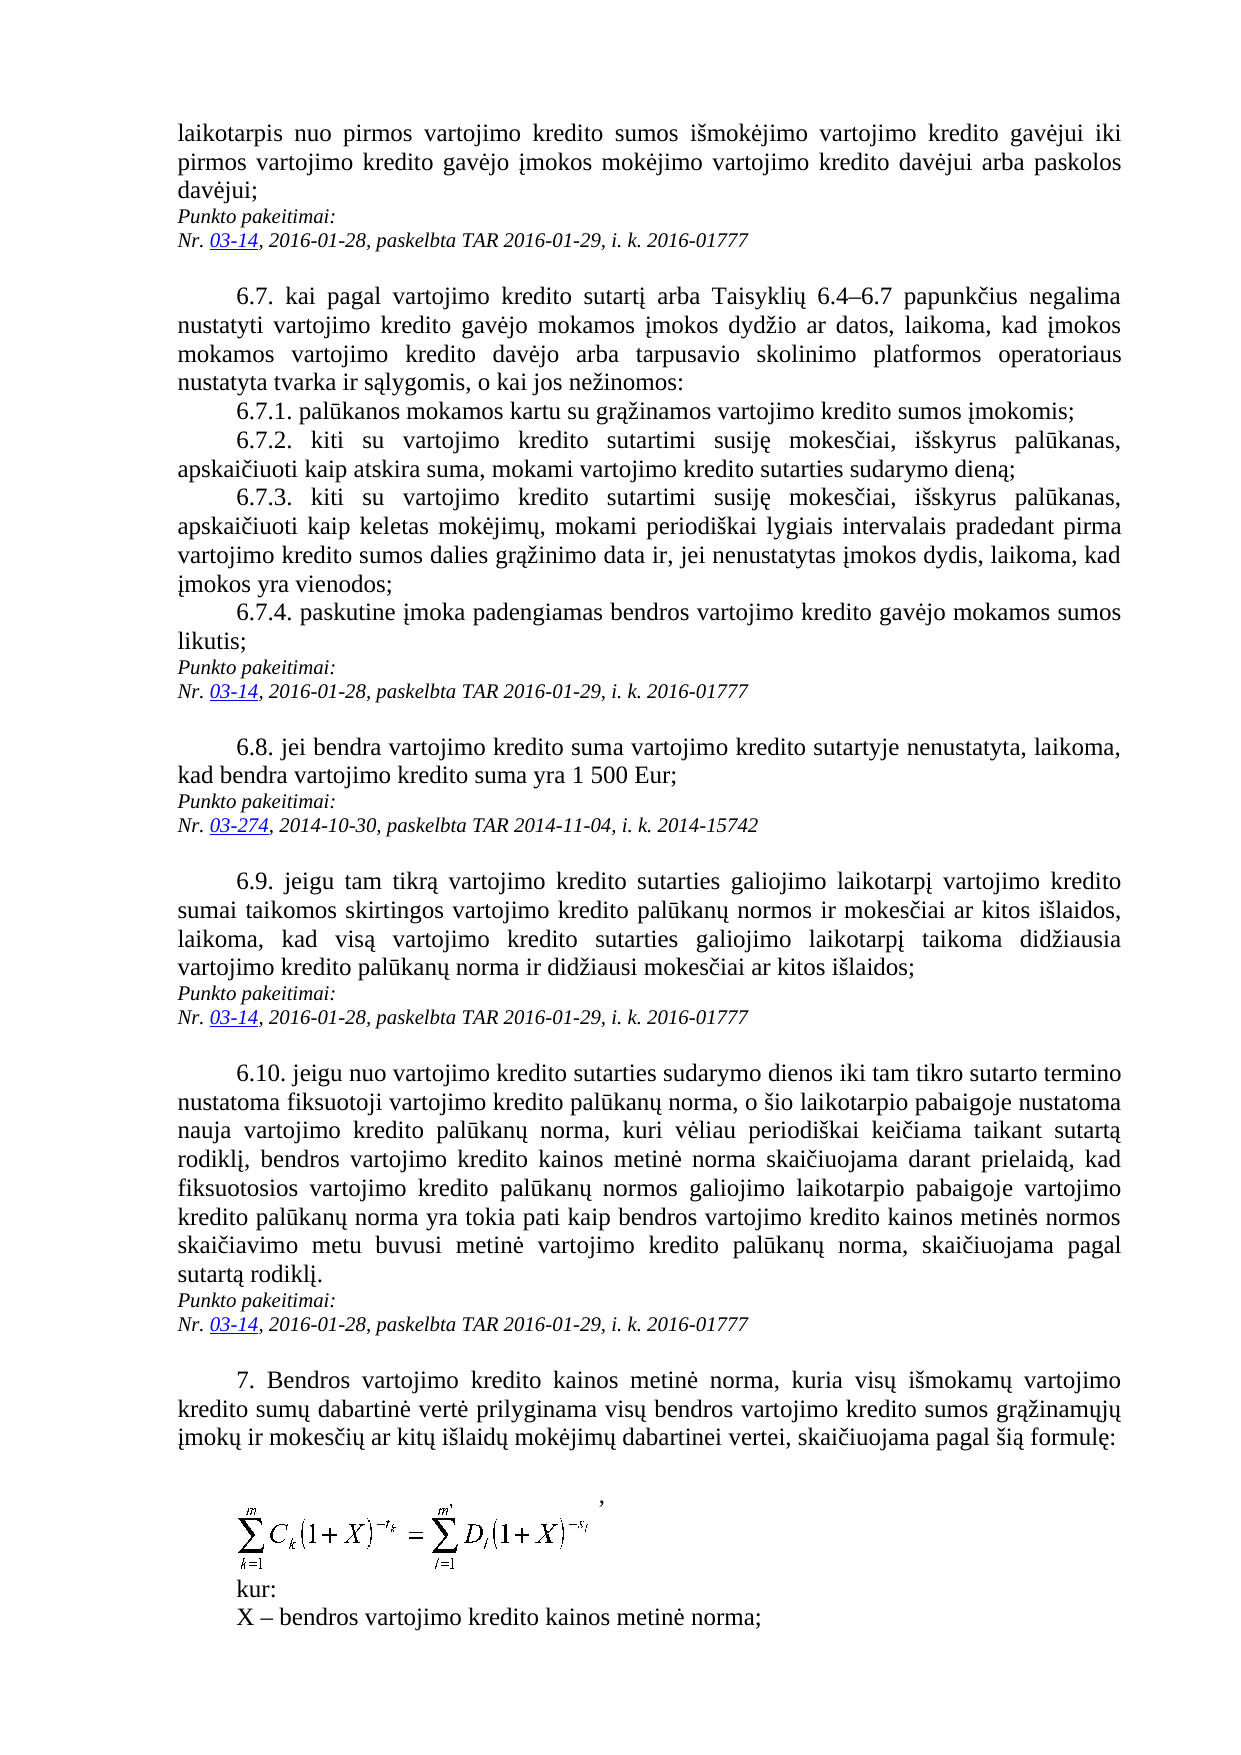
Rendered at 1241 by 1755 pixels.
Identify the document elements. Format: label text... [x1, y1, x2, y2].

text 6.7.4. paskutine įmoka padengiamas bendros vartojimo kredito gavėjo mokamos sumos likutis; [177, 597, 1122, 655]
text Nr. 03-14, 2016-01-28, paskelbta TAR 2016-01-29, i. k. 2016-01777 [177, 228, 1122, 252]
text Punkto pakeitimai: [177, 789, 1122, 813]
text 6.10. jeigu nuo vartojimo kredito sutarties sudarymo dienos iki tam tikro sutarto termino nustatoma fiksuotoji vartojimo kredito palūkanų norma, o šio laikotarpio pabaigoje nustatoma nauja vartojimo kredito palūkanų norma, kuri vėliau periodiškai keičiama taikant sutartą rodiklį, bendros vartojimo kredito kainos metinė norma skaičiuojama darant prielaidą, kad fiksuotosios vartojimo kredito palūkanų normos galiojimo laikotarpio pabaigoje vartojimo kredito palūkanų norma yra tokia pati kaip bendros vartojimo kredito kainos metinės normos skaičiavimo metu buvusi metinė vartojimo kredito palūkanų norma, skaičiuojama pagal sutartą rodiklį. [177, 1058, 1122, 1288]
text Suma(k=1,...,m)(Ck(1+X)^(-tk)) = Suma(l=1,...,m‘)(Dl(1+X)^(-sl)), [177, 1480, 1122, 1574]
text X – bendros vartojimo kredito kainos metinė norma; [177, 1602, 1122, 1631]
text Punkto pakeitimai: [177, 981, 1122, 1005]
text 6.7.1. palūkanos mokamos kartu su grąžinamos vartojimo kredito sumos įmokomis; [177, 396, 1122, 425]
text kur: [177, 1574, 1122, 1602]
text Nr. 03-274, 2014-10-30, paskelbta TAR 2014-11-04, i. k. 2014-15742 [177, 813, 1122, 837]
text 6.7.3. kiti su vartojimo kredito sutartimi susiję mokesčiai, išskyrus palūkanas, apskaičiuoti kaip keletas mokėjimų, mokami periodiškai lygiais intervalais pradedant pirma vartojimo kredito sumos dalies grąžinimo data ir, jei nenustatytas įmokos dydis, laikoma, kad įmokos yra vienodos; [177, 482, 1122, 597]
text Nr. 03-14, 2016-01-28, paskelbta TAR 2016-01-29, i. k. 2016-01777 [177, 679, 1122, 703]
text 6.7.2. kiti su vartojimo kredito sutartimi susiję mokesčiai, išskyrus palūkanas, apskaičiuoti kaip atskira suma, mokami vartojimo kredito sutarties sudarymo dieną; [177, 425, 1122, 482]
text 6.7. kai pagal vartojimo kredito sutartį arba Taisyklių 6.4–6.7 papunkčius negalima nustatyti vartojimo kredito gavėjo mokamos įmokos dydžio ar datos, laikoma, kad įmokos mokamos vartojimo kredito davėjo arba tarpusavio skolinimo platformos operatoriaus nustatyta tvarka ir sąlygomis, o kai jos nežinomos: [177, 281, 1122, 396]
text Punkto pakeitimai: [177, 1288, 1122, 1312]
text Punkto pakeitimai: [177, 204, 1122, 228]
text 7. Bendros vartojimo kredito kainos metinė norma, kuria visų išmokamų vartojimo kredito sumų dabartinė vertė prilyginama visų bendros vartojimo kredito sumos grąžinamųjų įmokų ir mokesčių ar kitų išlaidų mokėjimų dabartinei vertei, skaičiuojama pagal šią formulę: [177, 1365, 1122, 1451]
text Nr. 03-14, 2016-01-28, paskelbta TAR 2016-01-29, i. k. 2016-01777 [177, 1005, 1122, 1029]
text Nr. 03-14, 2016-01-28, paskelbta TAR 2016-01-29, i. k. 2016-01777 [177, 1312, 1122, 1336]
text laikotarpis nuo pirmos vartojimo kredito sumos išmokėjimo vartojimo kredito gavėjui iki pirmos vartojimo kredito gavėjo įmokos mokėjimo vartojimo kredito davėjui arba paskolos davėjui; [177, 118, 1122, 204]
text 6.9. jeigu tam tikrą vartojimo kredito sutarties galiojimo laikotarpį vartojimo kredito sumai taikomos skirtingos vartojimo kredito palūkanų normos ir mokesčiai ar kitos išlaidos, laikoma, kad visą vartojimo kredito sutarties galiojimo laikotarpį taikoma didžiausia vartojimo kredito palūkanų norma ir didžiausi mokesčiai ar kitos išlaidos; [177, 866, 1122, 981]
text Punkto pakeitimai: [177, 655, 1122, 679]
text 6.8. jei bendra vartojimo kredito suma vartojimo kredito sutartyje nenustatyta, laikoma, kad bendra vartojimo kredito suma yra 1 500 Eur; [177, 732, 1122, 789]
